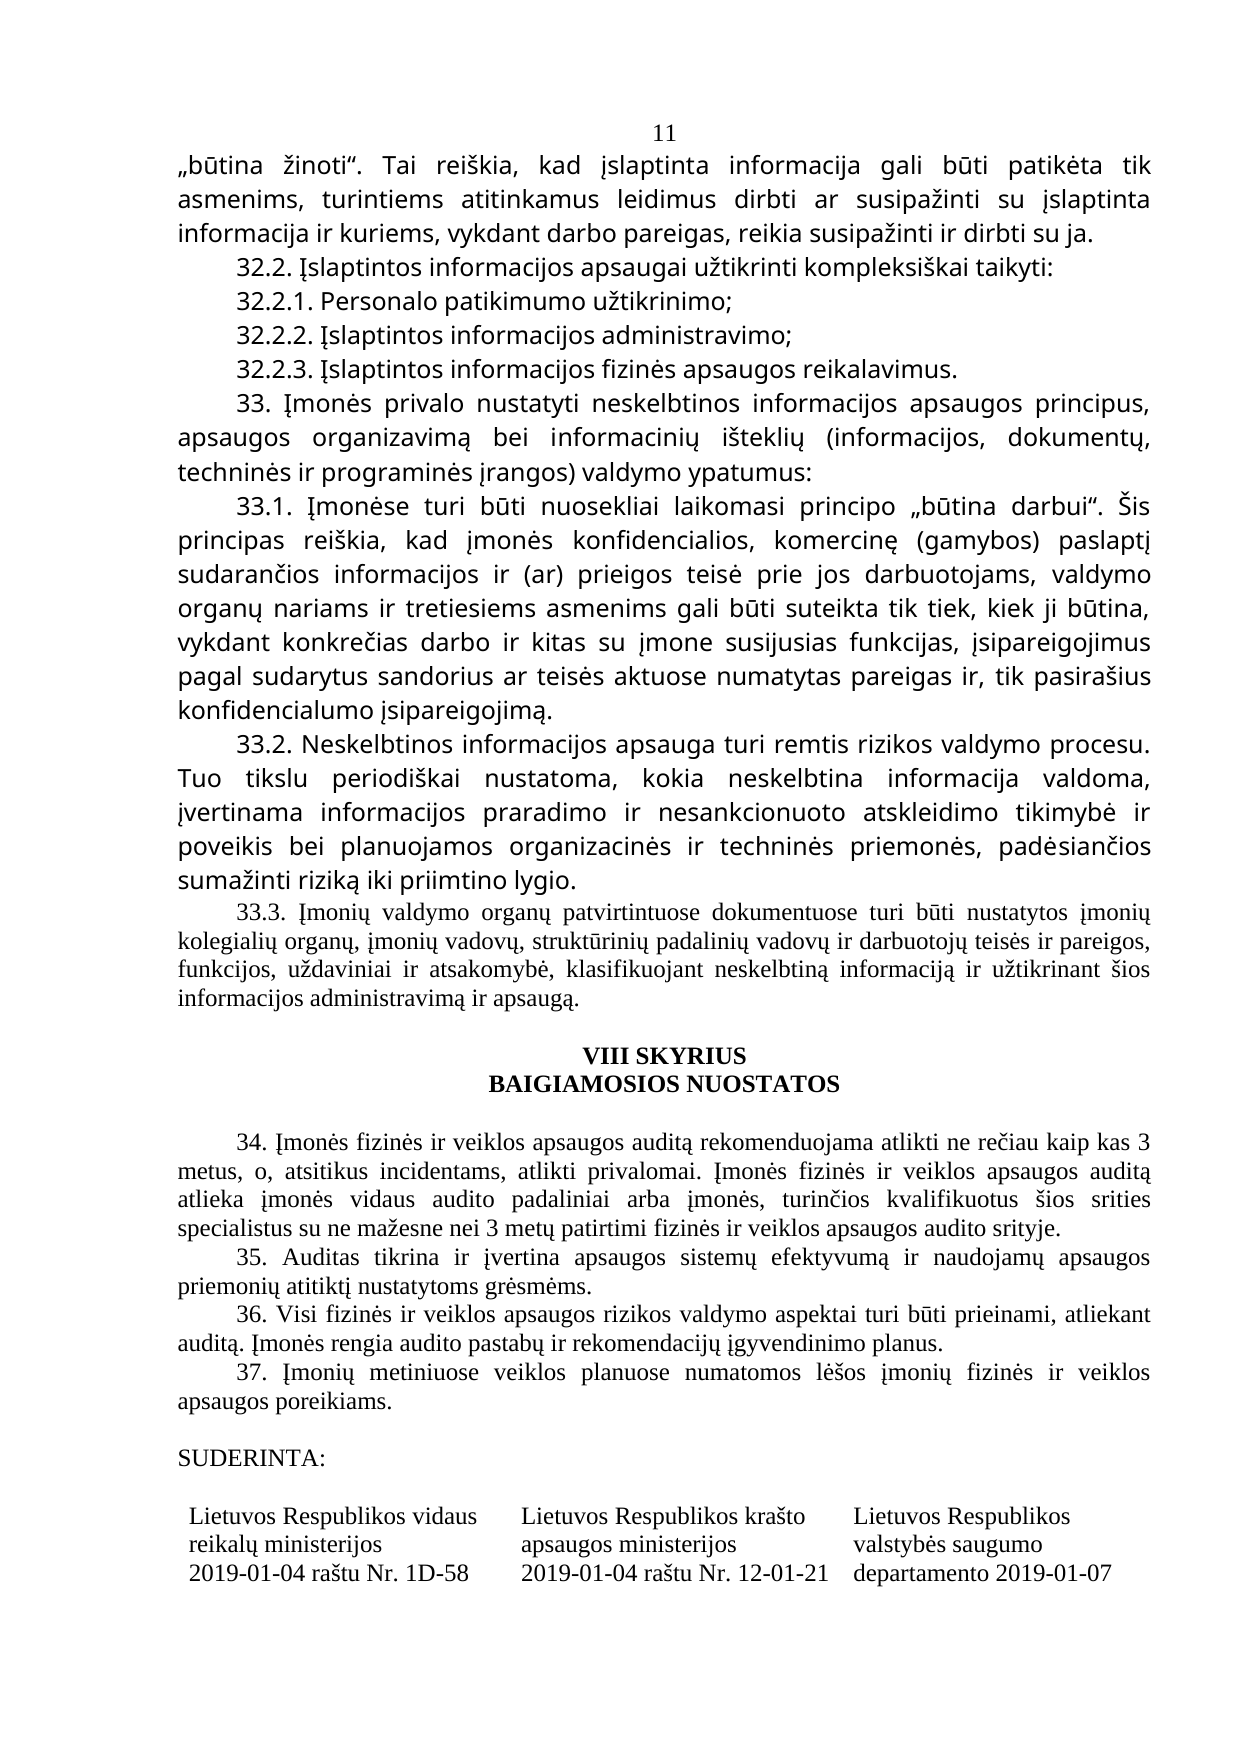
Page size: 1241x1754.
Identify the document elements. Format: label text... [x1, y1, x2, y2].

table_header Lietuvos Respublikos valstybės saugumo departamento 2019-01-07 [842, 1501, 1174, 1587]
text 33.1. Įmonėse turi būti nuosekliai laikomasi principo „būtina darbui“. Šis principas reiškia, kad įmonės konfidencialios, komercinę (gamybos) paslaptį sudarančios informacijos ir (ar) prieigos teisė prie jos darbuotojams, valdymo organų nariams ir tretiesiems asmenims gali būti suteikta tik tiek, kiek ji būtina, vykdant konkrečias darbo ir kitas su įmone susijusias funkcijas, įsipareigojimus pagal sudarytus sandorius ar teisės aktuose numatytas pareigas ir, tik pasirašius konfidencialumo įsipareigojimą. [177, 488, 1152, 727]
text 33.3. Įmonių valdymo organų patvirtintuose dokumentuose turi būti nustatytos įmonių kolegialių organų, įmonių vadovų, struktūrinių padalinių vadovų ir darbuotojų teisės ir pareigos, funkcijos, uždaviniai ir atsakomybė, klasifikuojant neskelbtiną informaciją ir užtikrinant šios informacijos administravimą ir apsaugą. [177, 897, 1152, 1012]
text 32.2.3. Įslaptintos informacijos fizinės apsaugos reikalavimus. [177, 352, 1152, 386]
text 35. Auditas tikrina ir įvertina apsaugos sistemų efektyvumą ir naudojamų apsaugos priemonių atitiktį nustatytoms grėsmėms. [177, 1242, 1152, 1299]
text 33. Įmonės privalo nustatyti neskelbtinos informacijos apsaugos principus, apsaugos organizavimą bei informacinių išteklių (informacijos, dokumentų, techninės ir programinės įrangos) valdymo ypatumus: [177, 386, 1152, 488]
text BAIGIAMOSIOS NUOSTATOS [177, 1069, 1152, 1098]
text 36. Visi fizinės ir veiklos apsaugos rizikos valdymo aspektai turi būti prieinami, atliekant auditą. Įmonės rengia audito pastabų ir rekomendacijų įgyvendinimo planus. [177, 1299, 1152, 1357]
text 32.2. Įslaptintos informacijos apsaugai užtikrinti kompleksiškai taikyti: [177, 250, 1152, 284]
text SUDERINTA: [177, 1443, 1152, 1472]
table_header Lietuvos Respublikos krašto apsaugos ministerijos 2019-01-04 raštu Nr. 12-01-21 [510, 1501, 842, 1587]
text 32.2.2. Įslaptintos informacijos administravimo; [177, 318, 1152, 352]
table_header Lietuvos Respublikos vidaus reikalų ministerijos 2019-01-04 raštu Nr. 1D-58 [177, 1501, 509, 1587]
text „būtina žinoti“. Tai reiškia, kad įslaptinta informacija gali būti patikėta tik asmenims, turintiems atitinkamus leidimus dirbti ar susipažinti su įslaptinta informacija ir kuriems, vykdant darbo pareigas, reikia susipažinti ir dirbti su ja. [177, 148, 1152, 250]
text 37. Įmonių metiniuose veiklos planuose numatomos lėšos įmonių fizinės ir veiklos apsaugos poreikiams. [177, 1357, 1152, 1414]
text 33.2. Neskelbtinos informacijos apsauga turi remtis rizikos valdymo procesu. Tuo tikslu periodiškai nustatoma, kokia neskelbtina informacija valdoma, įvertinama informacijos praradimo ir nesankcionuoto atskleidimo tikimybė ir poveikis bei planuojamos organizacinės ir techninės priemonės, padėsiančios sumažinti riziką iki priimtino lygio. [177, 727, 1152, 897]
text 34. Įmonės fizinės ir veiklos apsaugos auditą rekomenduojama atlikti ne rečiau kaip kas 3 metus, o, atsitikus incidentams, atlikti privalomai. Įmonės fizinės ir veiklos apsaugos auditą atlieka įmonės vidaus audito padaliniai arba įmonės, turinčios kvalifikuotus šios srities specialistus su ne mažesne nei 3 metų patirtimi fizinės ir veiklos apsaugos audito srityje. [177, 1127, 1152, 1242]
text viiI skyrius [177, 1041, 1152, 1069]
text 32.2.1. Personalo patikimumo užtikrinimo; [177, 284, 1152, 318]
